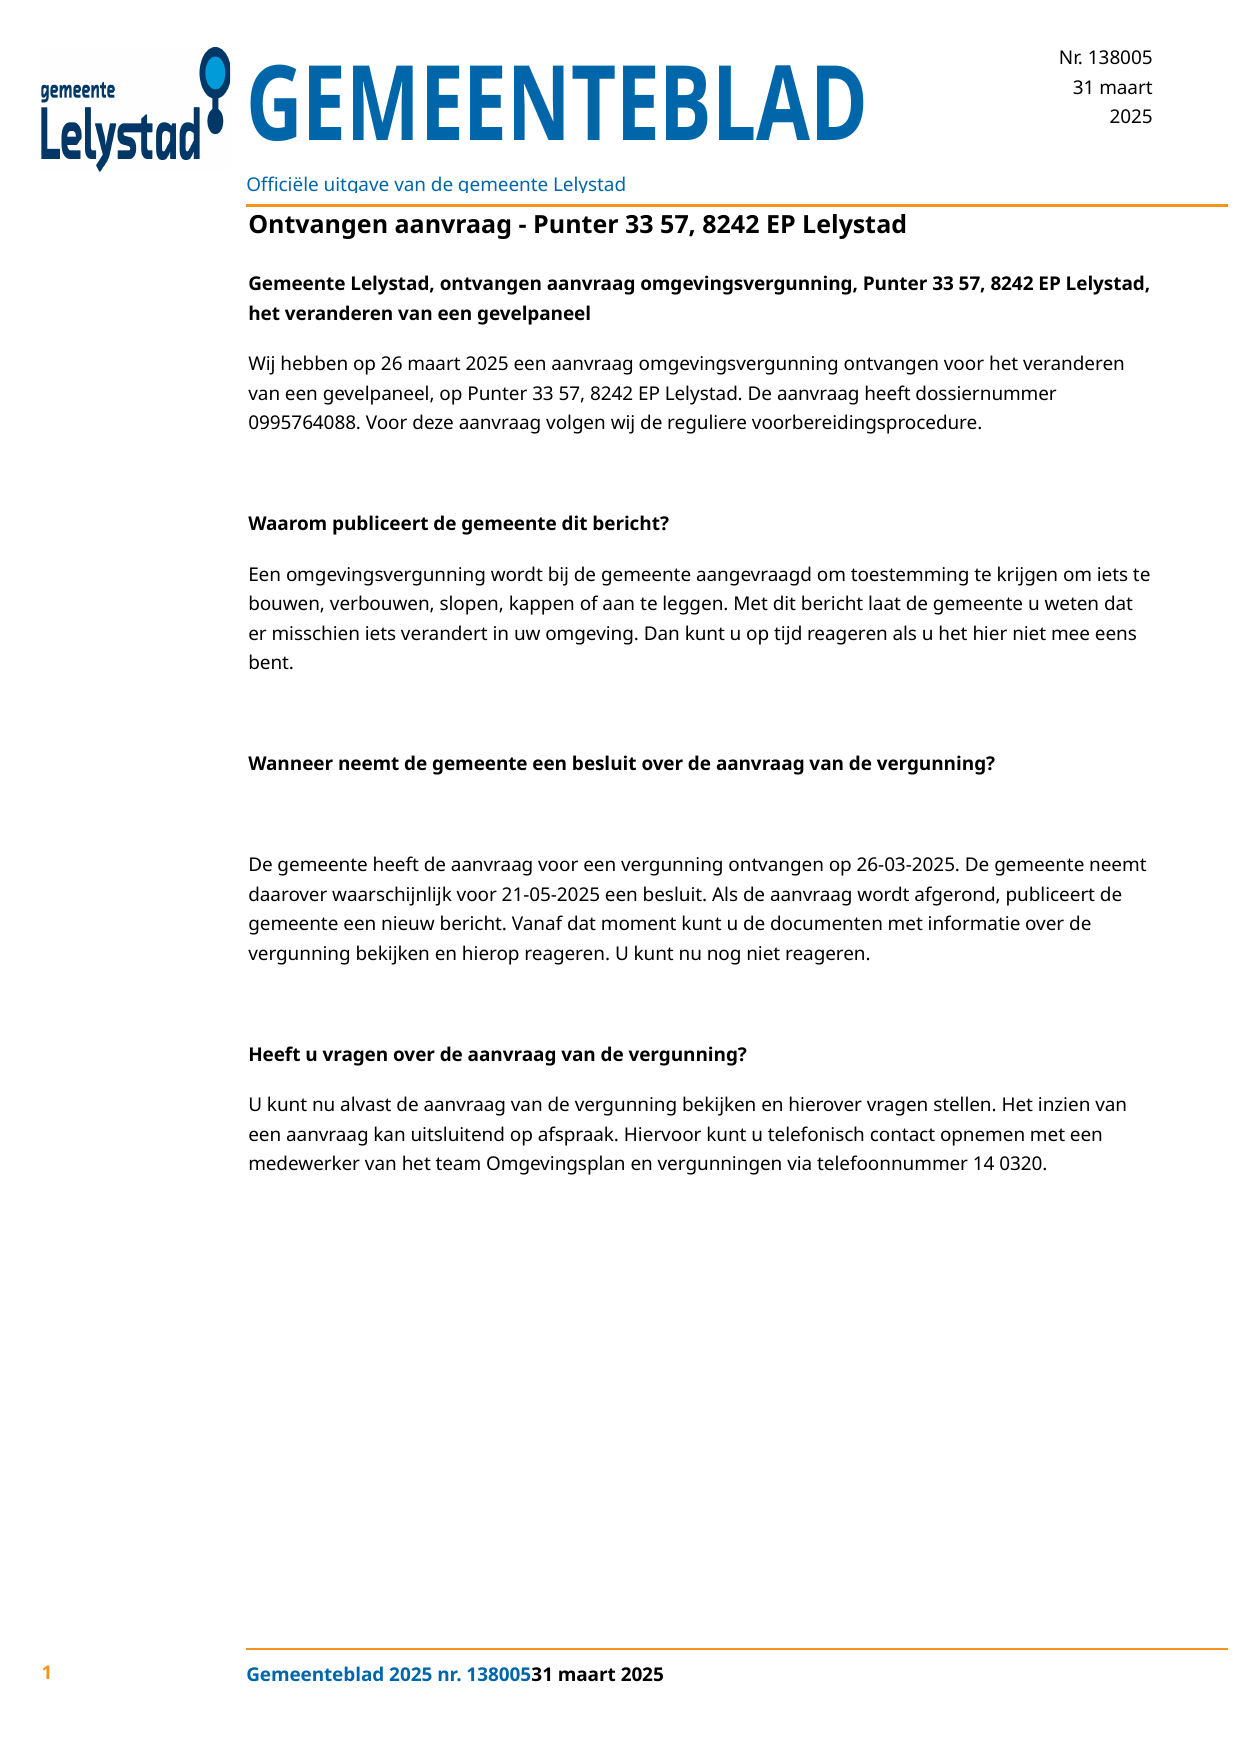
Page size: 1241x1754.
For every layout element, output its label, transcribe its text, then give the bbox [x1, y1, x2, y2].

picture [41, 47, 231, 172]
text Heeft u vragen over de aanvraag van de vergunning? [248, 1041, 1152, 1066]
text Ontvangen aanvraag - Punter 33 57, 8242 EP Lelystad [248, 207, 1152, 241]
text De gemeente heeft de aanvraag voor een vergunning ontvangen op 26-03-2025. De gemeente neemt daarover waarschijnlijk voor 21-05-2025 een besluit. Als de aanvraag wordt afgerond, publiceert de gemeente een nieuw bericht. Vanaf dat moment kunt u de documenten met informatie over de vergunning bekijken en hierop reageren. U kunt nu nog niet reageren. [248, 851, 1152, 966]
text Gemeente Lelystad, ontvangen aanvraag omgevingsvergunning, Punter 33 57, 8242 EP Lelystad, het veranderen van een gevelpaneel [248, 270, 1152, 326]
text Waarom publiceert de gemeente dit bericht? [248, 510, 1152, 536]
text U kunt nu alvast de aanvraag van de vergunning bekijken en hierover vragen stellen. Het inzien van een aanvraag kan uitsluitend op afspraak. Hiervoor kunt u telefonisch contact opnemen met een medewerker van het team Omgevingsplan en vergunningen via telefoonnummer 14 0320. [248, 1091, 1152, 1176]
text Wanneer neemt de gemeente een besluit over de aanvraag van de vergunning? [248, 750, 1152, 776]
text Een omgevingsvergunning wordt bij de gemeente aangevraagd om toestemming te krijgen om iets te bouwen, verbouwen, slopen, kappen of aan te leggen. Met dit bericht laat de gemeente u weten dat er misschien iets verandert in uw omgeving. Dan kunt u op tijd reageren als u het hier niet mee eens bent. [248, 561, 1152, 675]
text Wij hebben op 26 maart 2025 een aanvraag omgevingsvergunning ontvangen voor het veranderen van een gevelpaneel, op Punter 33 57, 8242 EP Lelystad. De aanvraag heeft dossiernummer 0995764088. Voor deze aanvraag volgen wij de reguliere voorbereidingsprocedure. [248, 350, 1152, 435]
